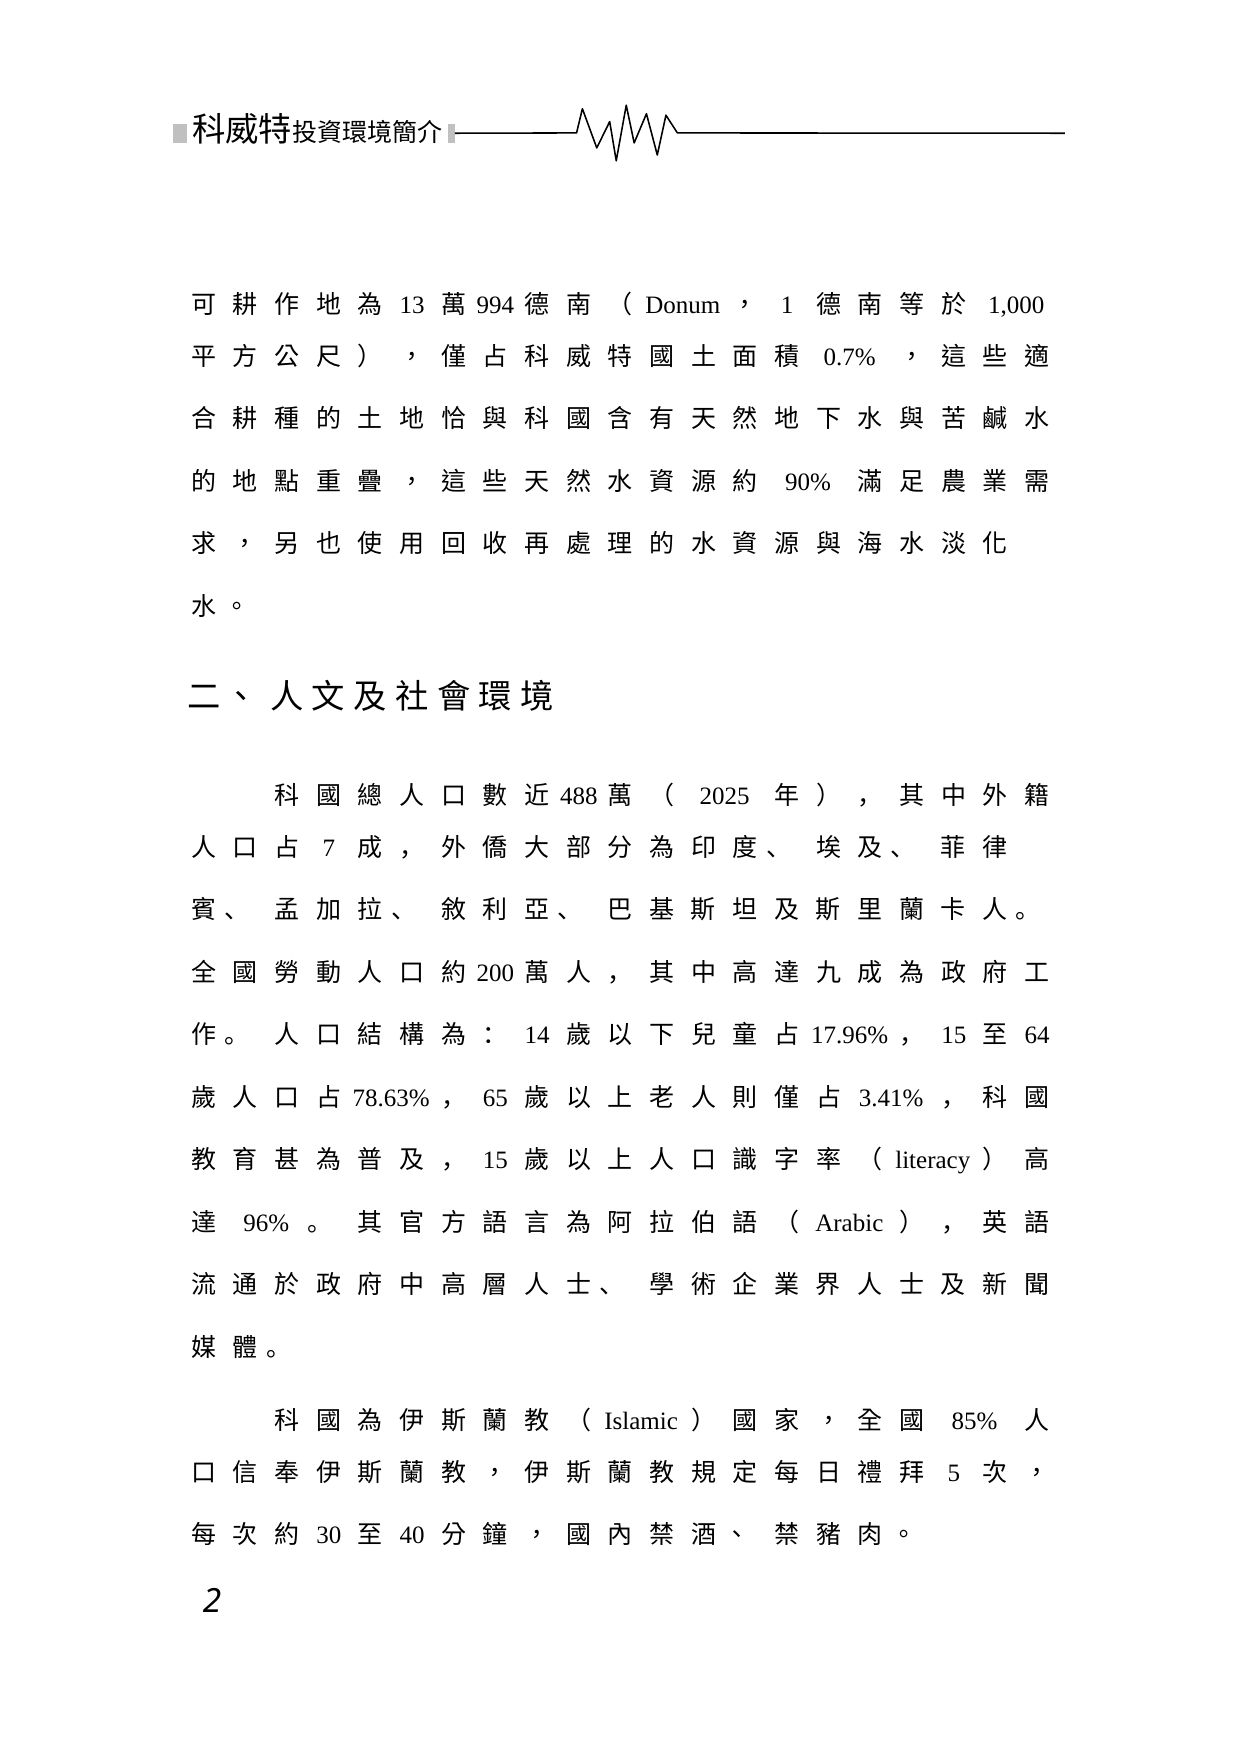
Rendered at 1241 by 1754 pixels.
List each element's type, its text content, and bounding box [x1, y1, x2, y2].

text 科國為伊斯蘭教（Islamic）國家，全國85%人口信奉伊斯蘭教，伊斯蘭教規定每日禮拜5次，每次約30至40分鐘，國內禁酒、禁豬肉。 [183, 1366, 1058, 1554]
text 二、人文及社會環境 [183, 652, 1058, 714]
text 可耕作地為13萬994德南（Donum，1德南等於1,000平方公尺），僅占科威特國土面積0.7%，這些適合耕種的土地恰與科國含有天然地下水與苦鹹水的地點重疊，這些天然水資源約90%滿足農業需求，另也使用回收再處理的水資源與海水淡化水。 [183, 250, 1058, 625]
text 科國總人口數近488萬（2025年），其中外籍人口占7成，外僑大部分為印度、埃及、菲律賓、孟加拉、敘利亞、巴基斯坦及斯里蘭卡人。全國勞動人口約200萬人，其中高達九成為政府工作。人口結構為：14歲以下兒童占17.96%，15至64歲人口占78.63%，65歲以上老人則僅占3.41%，科國教育甚為普及，15歲以上人口識字率（literacy）高達96%。其官方語言為阿拉伯語（Arabic），英語流通於政府中高層人士、學術企業界人士及新聞媒體。 [183, 741, 1058, 1366]
